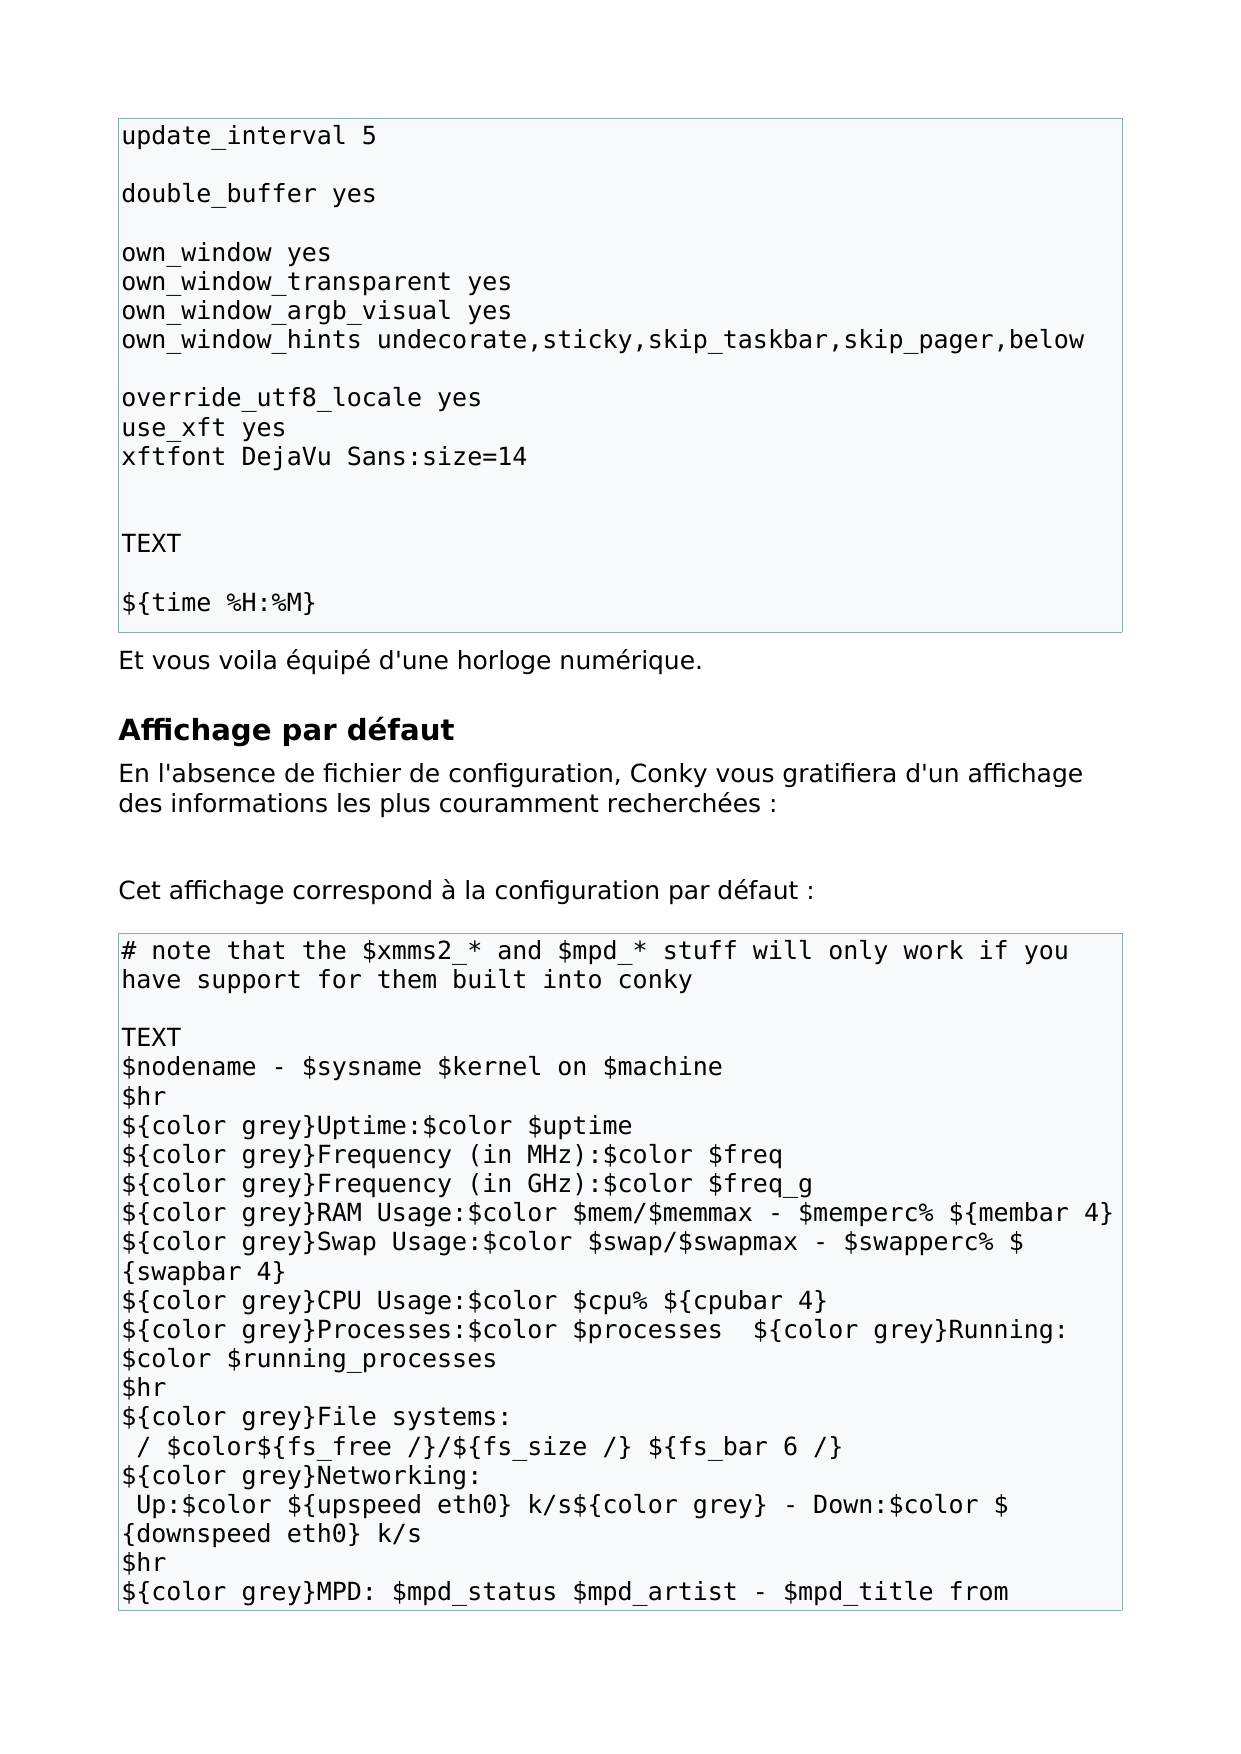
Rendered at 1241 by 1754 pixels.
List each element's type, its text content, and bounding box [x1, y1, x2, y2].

subtitle Affichage par défaut [118, 713, 1122, 747]
table_header # note that the $xmms2_* and $mpd_* stuff will only work if you have support for them built into conky TEXT $nodename - $sysname $kernel on $machine $hr ${color grey}Uptime:$color $uptime ${color grey}Frequency (in MHz):$color $freq ${color grey}Frequency (in GHz):$color $freq_g ${color grey}RAM Usage:$color $mem/$memmax - $memperc% ${membar 4} ${color grey}Swap Usage:$color $swap/$swapmax - $swapperc% ${swapbar 4} ${color grey}CPU Usage:$color $cpu% ${cpubar 4} ${color grey}Processes:$color $processes ${color grey}Running:$color $running_processes $hr ${color grey}File systems: / $color${fs_free /}/${fs_size /} ${fs_bar 6 /} ${color grey}Networking: Up:$color ${upspeed eth0} k/s${color grey} - Down:$color ${downspeed eth0} k/s $hr ${color grey}MPD: $mpd_status $mpd_artist - $mpd_title from [119, 934, 1122, 1610]
text En l'absence de fichier de configuration, Conky vous gratifiera d'un affichage des informations les plus couramment recherchées : [118, 760, 1122, 818]
text Et vous voila équipé d'une horloge numérique. [118, 647, 1122, 676]
table_header update_interval 5 double_buffer yes own_window yes own_window_transparent yes own_window_argb_visual yes own_window_hints undecorate,sticky,skip_taskbar,skip_pager,below override_utf8_locale yes use_xft yes xftfont DejaVu Sans:size=14 TEXT ${time %H:%M} [119, 119, 1122, 632]
text Cet affichage correspond à la configuration par défaut : [118, 876, 1122, 906]
